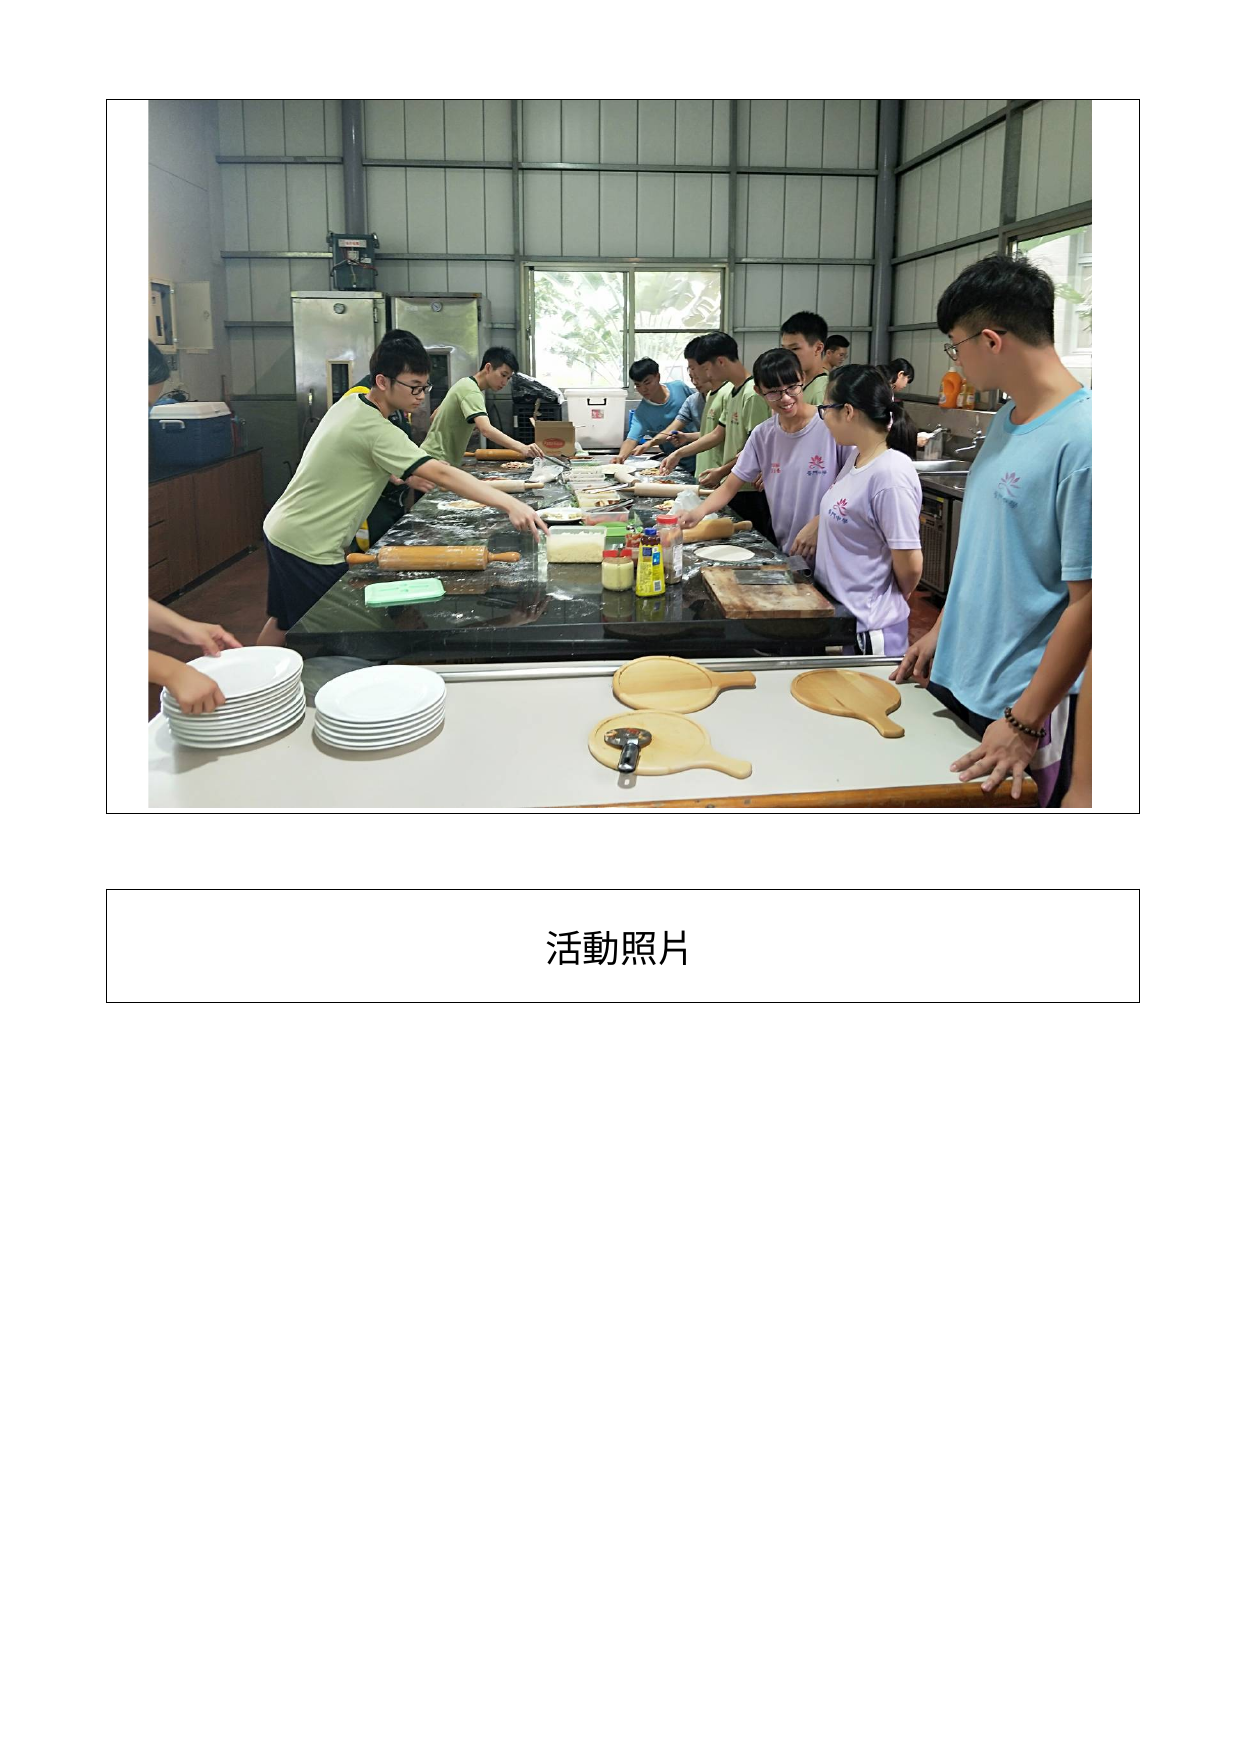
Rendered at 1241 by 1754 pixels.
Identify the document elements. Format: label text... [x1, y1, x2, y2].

picture [148, 100, 1092, 808]
table_header 活動照片 [107, 890, 1139, 1002]
table_cell [107, 100, 1139, 812]
